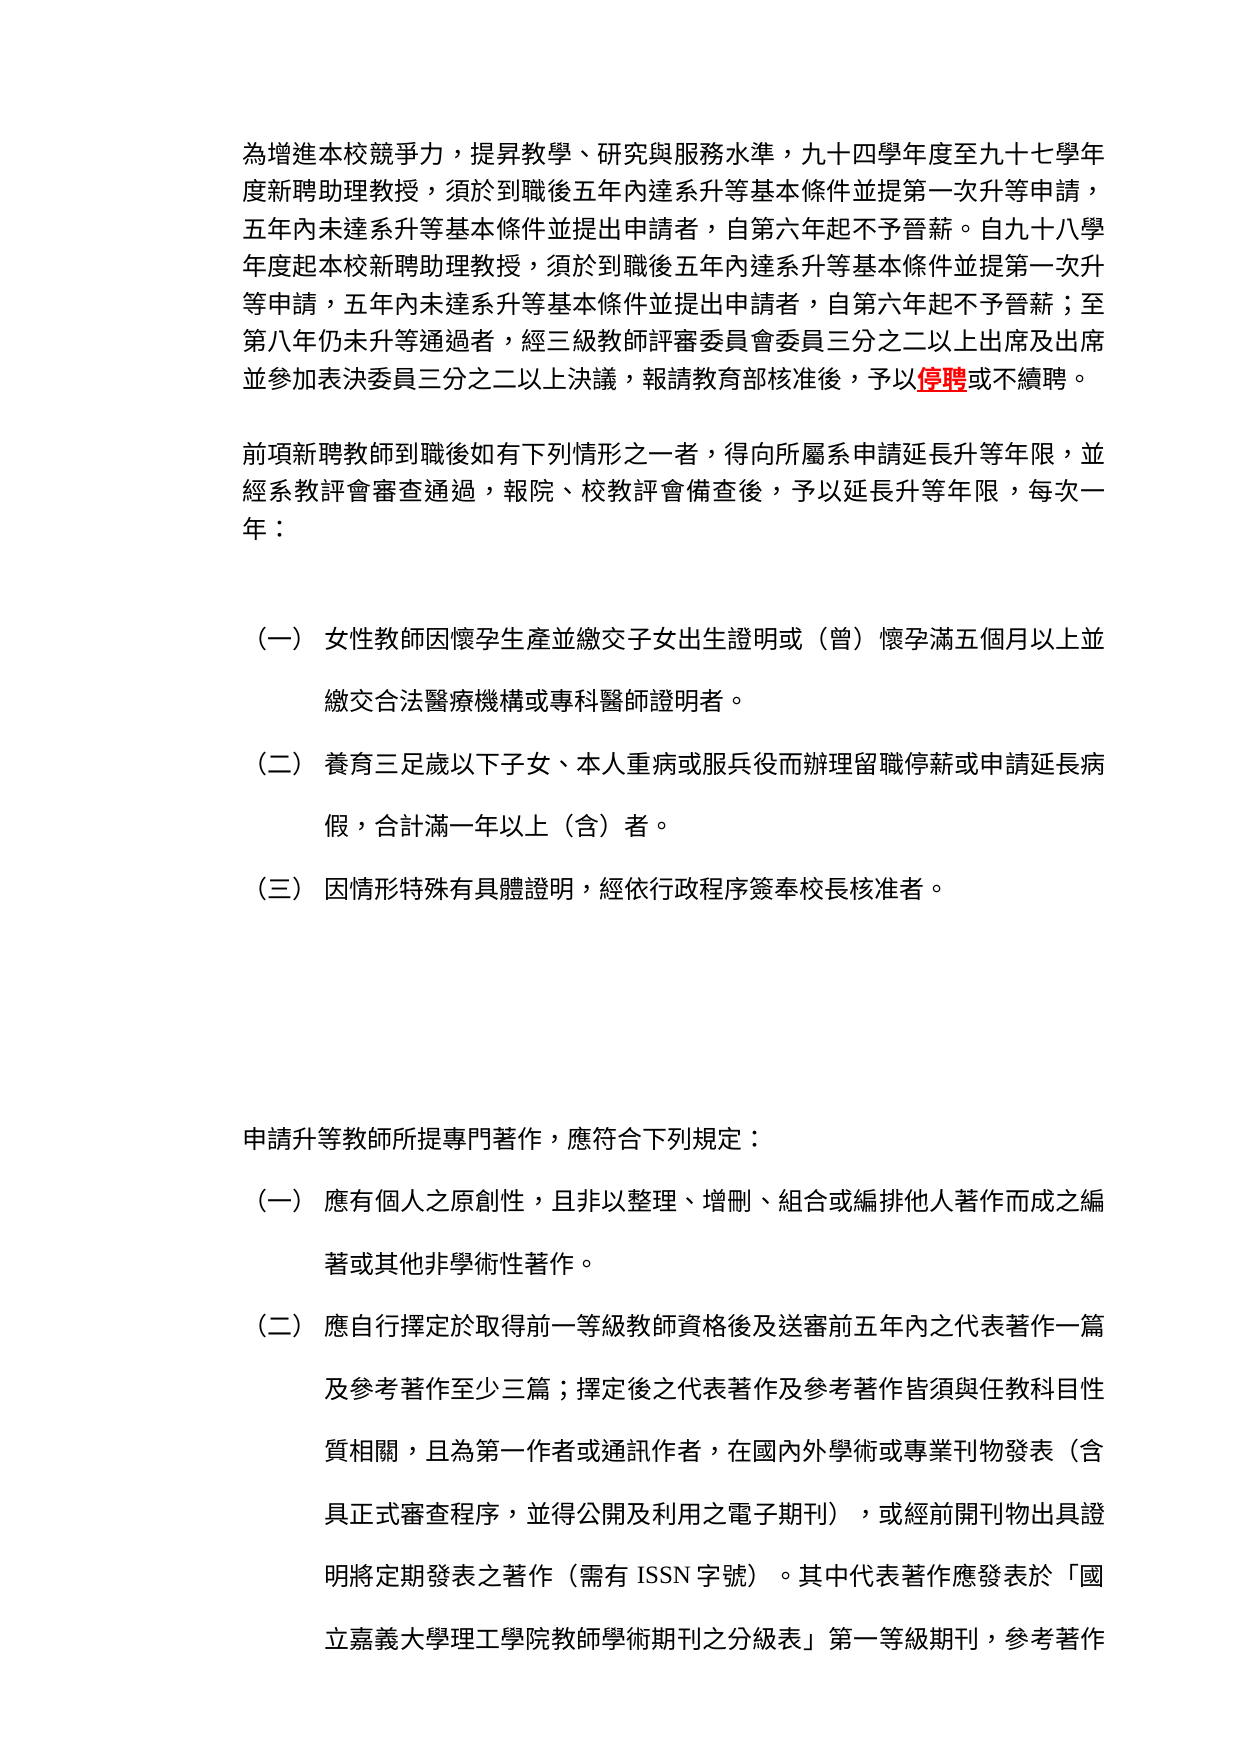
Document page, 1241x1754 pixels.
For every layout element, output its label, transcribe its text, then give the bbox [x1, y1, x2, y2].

table_cell 為增進本校競爭力，提昇教學、研究與服務水準，九十四學年度至九十七學年度新聘助理教授，須於到職後五年內達系升等基本條件並提第一次升等申請，五年內未達系升等基本條件並提出申請者，自第六年起不予晉薪。自九十八學年度起本校新聘助理教授，須於到職後五年內達系升等基本條件並提第一次升等申請，五年內未達系升等基本條件並提出申請者，自第六年起不予晉薪；至第八年仍未升等通過者，經三級教師評審委員會委員三分之二以上出席及出席並參加表決委員三分之二以上決議，報請教育部核准後，予以停聘或不續聘。 前項新聘教師到職後如有下列情形之一者，得向所屬系申請延長升等年限，並經系教評會審查通過，報院、校教評會備查後，予以延長升等年限，每次一年： （一） 女性教師因懷孕生產並繳交子女出生證明或（曾）懷孕滿五個月以上並繳交合法醫療機構或專科醫師證明者。 （二） 養育三足歲以下子女、本人重病或服兵役而辦理留職停薪或申請延長病假，合計滿一年以上（含）者。 （三） 因情形特殊有具體證明，經依行政程序簽奉校長核准者。 申請升等教師所提專門著作，應符合下列規定： （一） 應有個人之原創性，且非以整理、增刪、組合或編排他人著作而成之編著或其他非學術性著作。 （二） 應自行擇定於取得前一等級教師資格後及送審前五年內之代表著作一篇及參考著作至少三篇；擇定後之代表著作及參考著作皆須與任教科目性質相關，且為第一作者或通訊作者，在國內外學術或專業刊物發表（含具正式審查程序，並得公開及利用之電子期刊），或經前開刊物出具證明將定期發表之著作（需有ISSN字號）。其中代表著作應發表於「國立嘉義大學理工學院教師學術期刊之分級表」第一等級期刊，參考著作 [231, 96, 1117, 1658]
table_cell [124, 96, 231, 1658]
